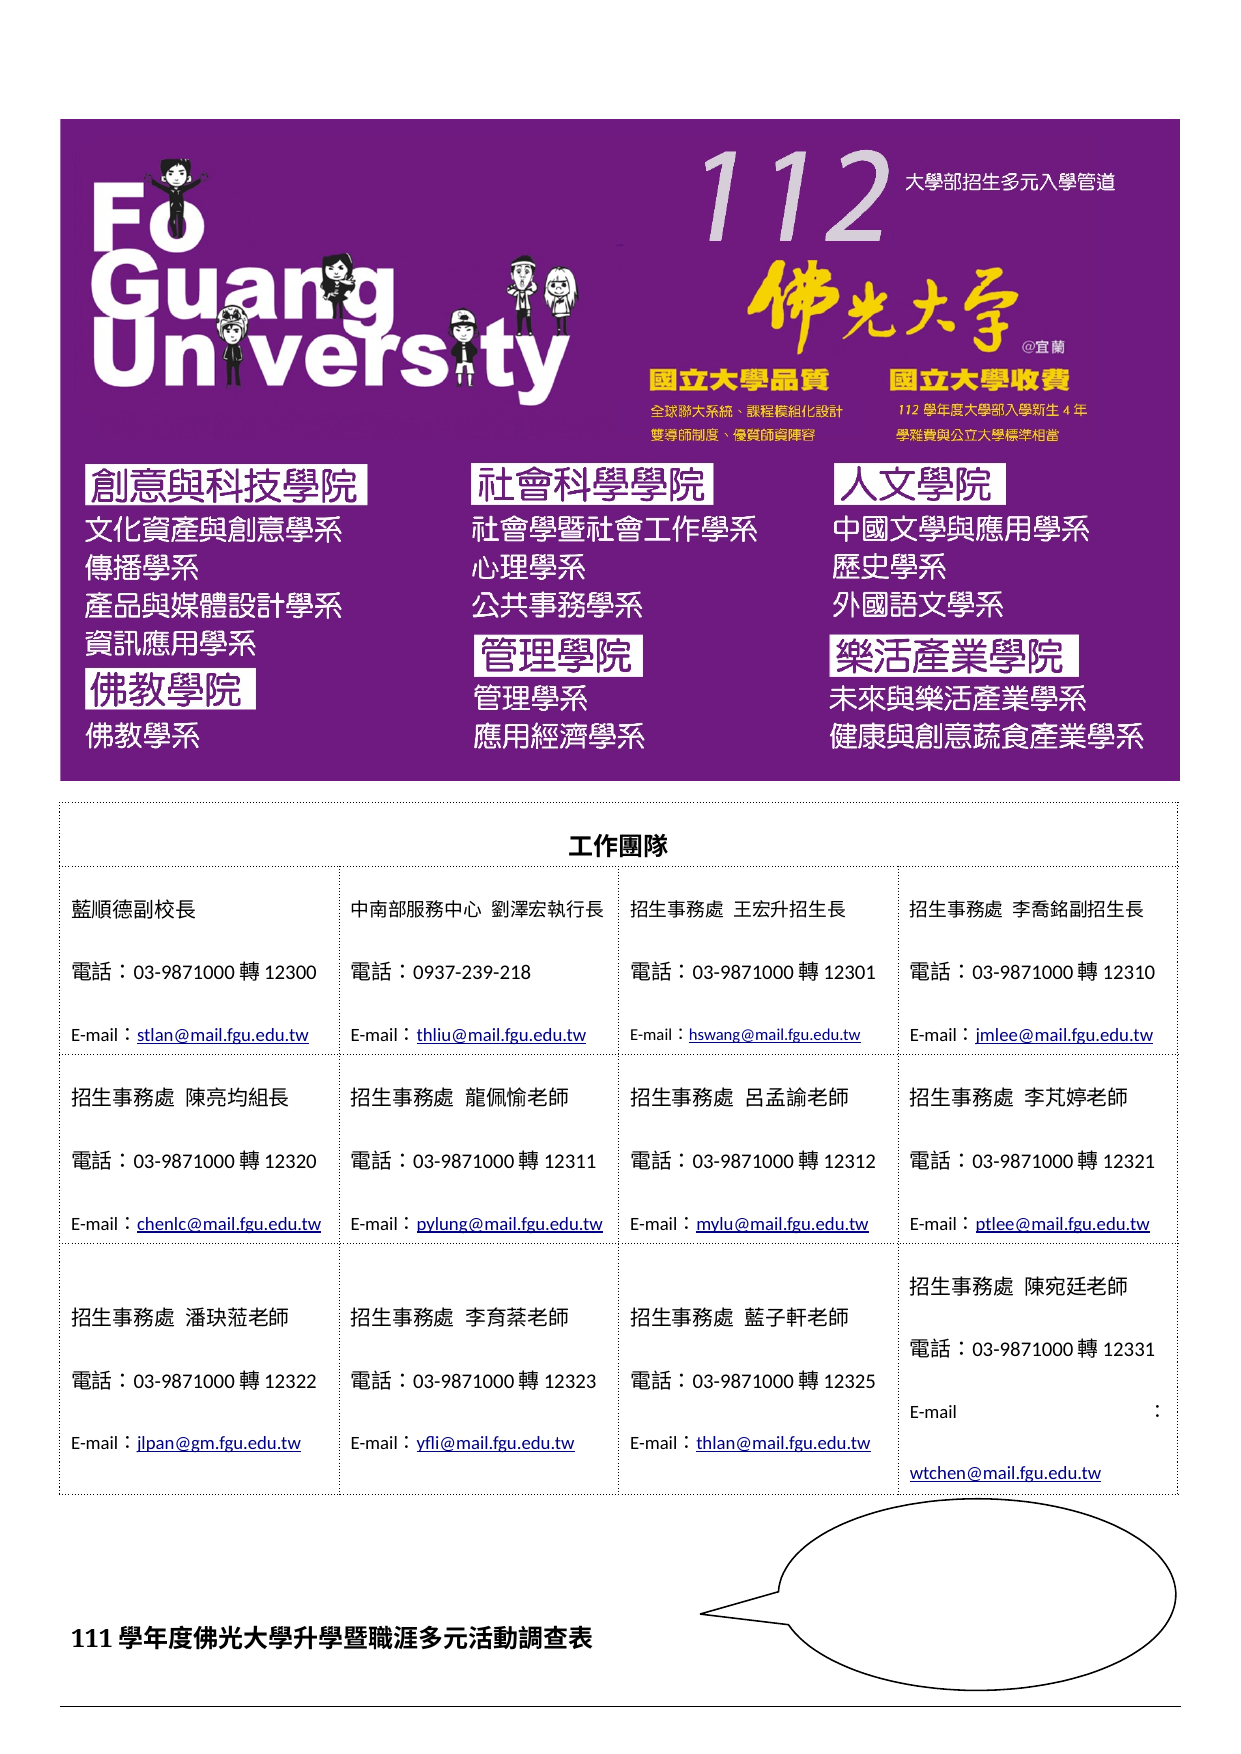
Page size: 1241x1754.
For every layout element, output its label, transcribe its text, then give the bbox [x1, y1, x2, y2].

table_cell [60, 1494, 339, 1557]
table_cell 招生事務處 李芃婷老師 電話：03-9871000轉12321 E-mail：ptlee@mail.fgu.edu.tw [898, 1054, 1178, 1243]
table_cell 招生事務處 李喬銘副招生長 電話：03-9871000轉12310 E-mail：jmlee@mail.fgu.edu.tw [898, 866, 1178, 1054]
table_cell 招生事務處 藍子軒老師 電話：03-9871000轉12325 E-mail：thlan@mail.fgu.edu.tw [619, 1243, 898, 1494]
table_cell 招生事務處 潘玦蒞老師 電話：03-9871000轉12322 E-mail：jlpan@gm.fgu.edu.tw [60, 1243, 339, 1494]
table_cell 招生事務處 龍佩愉老師 電話：03-9871000轉12311 E-mail：pylung@mail.fgu.edu.tw [339, 1054, 619, 1243]
table_cell 招生事務處 呂孟諭老師 電話：03-9871000轉12312 E-mail：mylu@mail.fgu.edu.tw [619, 1054, 898, 1243]
table_cell 中南部服務中心 劉澤宏執行長 電話：0937-239-218 E-mail：thliu@mail.fgu.edu.tw [339, 866, 619, 1054]
table_cell 111學年度佛光大學升學暨職涯多元活動調查表 [60, 1557, 1181, 1706]
table_cell 招生事務處 李育棻老師 電話：03-9871000轉12323 E-mail：yfli@mail.fgu.edu.tw [339, 1243, 619, 1494]
table_header 工作團隊 [60, 802, 1178, 866]
table_cell 藍順德副校長 電話：03-9871000轉12300 E-mail：stlan@mail.fgu.edu.tw [60, 866, 339, 1054]
table_cell [339, 1494, 666, 1557]
table_cell 招生事務處 陳宛廷老師 電話：03-9871000轉12331 E-mail：wtchen@mail.fgu.edu.tw [898, 1243, 1178, 1494]
table_cell [961, 1494, 1178, 1557]
table_cell [666, 1494, 961, 1557]
table_cell 招生事務處 陳亮均組長 電話：03-9871000轉12320 E-mail：chenlc@mail.fgu.edu.tw [60, 1054, 339, 1243]
table_cell 招生事務處 王宏升招生長 電話：03-9871000轉12301 E-mail：hswang@mail.fgu.edu.tw [619, 866, 898, 1054]
